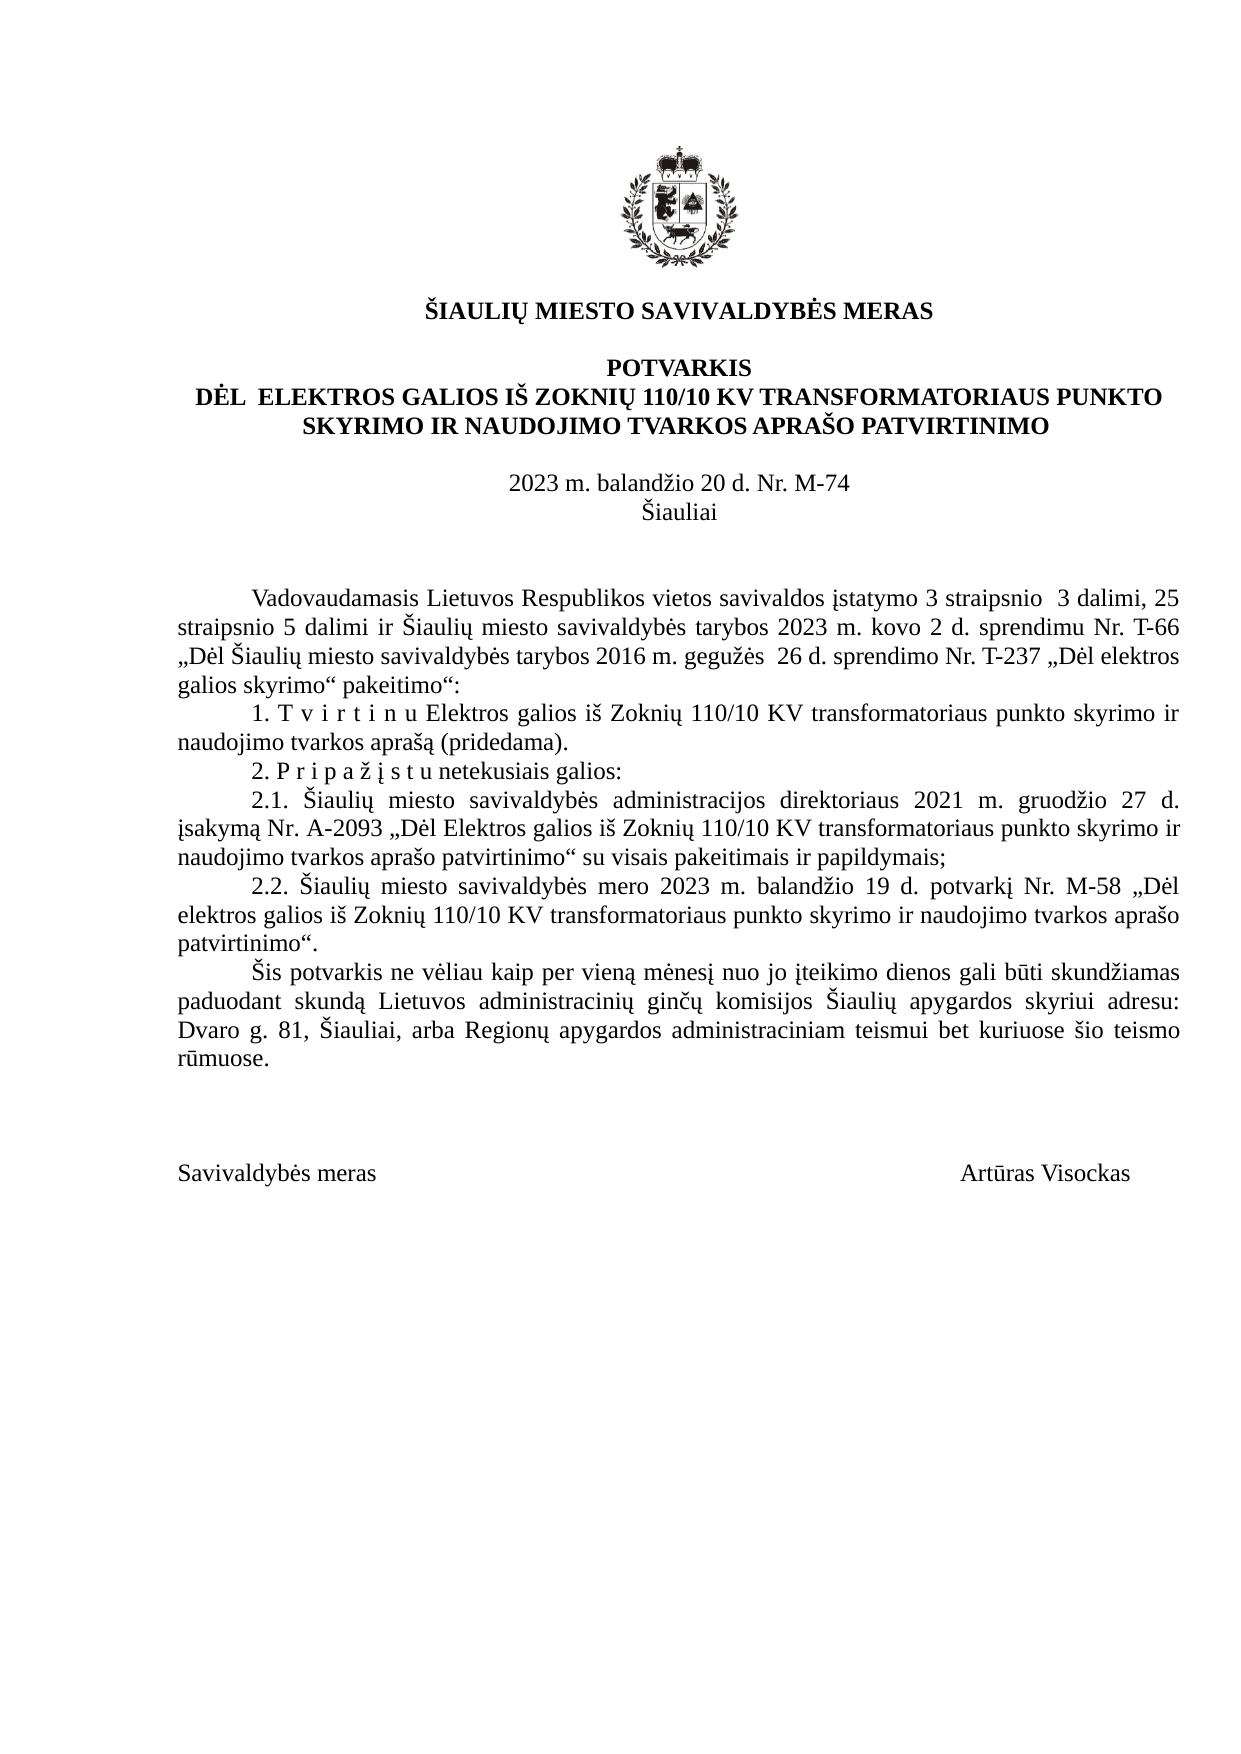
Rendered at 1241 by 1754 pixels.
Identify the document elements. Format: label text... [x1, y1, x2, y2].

subtitle ŠIAULIŲ MIESTO SAVIVALDYBĖS MERAS [177, 296, 1181, 325]
text Šis potvarkis ne vėliau kaip per vieną mėnesį nuo jo įteikimo dienos gali būti skundžiamas paduodant skundą Lietuvos administracinių ginčų komisijos Šiaulių apygardos skyriui adresu: Dvaro g. 81, Šiauliai, arba Regionų apygardos administraciniam teismui bet kuriuose šio teismo rūmuose. [177, 957, 1181, 1072]
text 2023 m. balandžio 20 d. Nr. M-74 [177, 468, 1181, 497]
text 2.2. Šiaulių miesto savivaldybės mero 2023 m. balandžio 19 d. potvarkį Nr. M-58 „Dėl elektros galios iš Zoknių 110/10 KV transformatoriaus punkto skyrimo ir naudojimo tvarkos aprašo patvirtinimo“. [177, 871, 1181, 957]
text POTVARKIS [177, 353, 1181, 382]
text Vadovaudamasis Lietuvos Respublikos vietos savivaldos įstatymo 3 straipsnio 3 dalimi, 25 straipsnio 5 dalimi ir Šiaulių miesto savivaldybės tarybos 2023 m. kovo 2 d. sprendimu Nr. T-66 „Dėl Šiaulių miesto savivaldybės tarybos 2016 m. gegužės 26 d. sprendimo Nr. T-237 „Dėl elektros galios skyrimo“ pakeitimo“: [177, 583, 1181, 698]
text 2. P r i p a ž į s t u netekusiais galios: [177, 756, 1181, 785]
text Savivaldybės meras Artūras Visockas [177, 1158, 1181, 1187]
text 2.1. Šiaulių miesto savivaldybės administracijos direktoriaus 2021 m. gruodžio 27 d. įsakymą Nr. A-2093 „Dėl Elektros galios iš Zoknių 110/10 KV transformatoriaus punkto skyrimo ir naudojimo tvarkos aprašo patvirtinimo“ su visais pakeitimais ir papildymais; [177, 785, 1181, 871]
text Šiauliai [177, 497, 1181, 526]
text 1. T v i r t i n u Elektros galios iš Zoknių 110/10 KV transformatoriaus punkto skyrimo ir naudojimo tvarkos aprašą (pridedama). [177, 698, 1181, 756]
text DĖL ELEKTROS GALIOS IŠ ZOKNIŲ 110/10 KV TRANSFORMATORIAUS PUNKTO SKYRIMO IR NAUDOJIMO TVARKOS APRAŠO PATVIRTINIMO [177, 382, 1181, 440]
